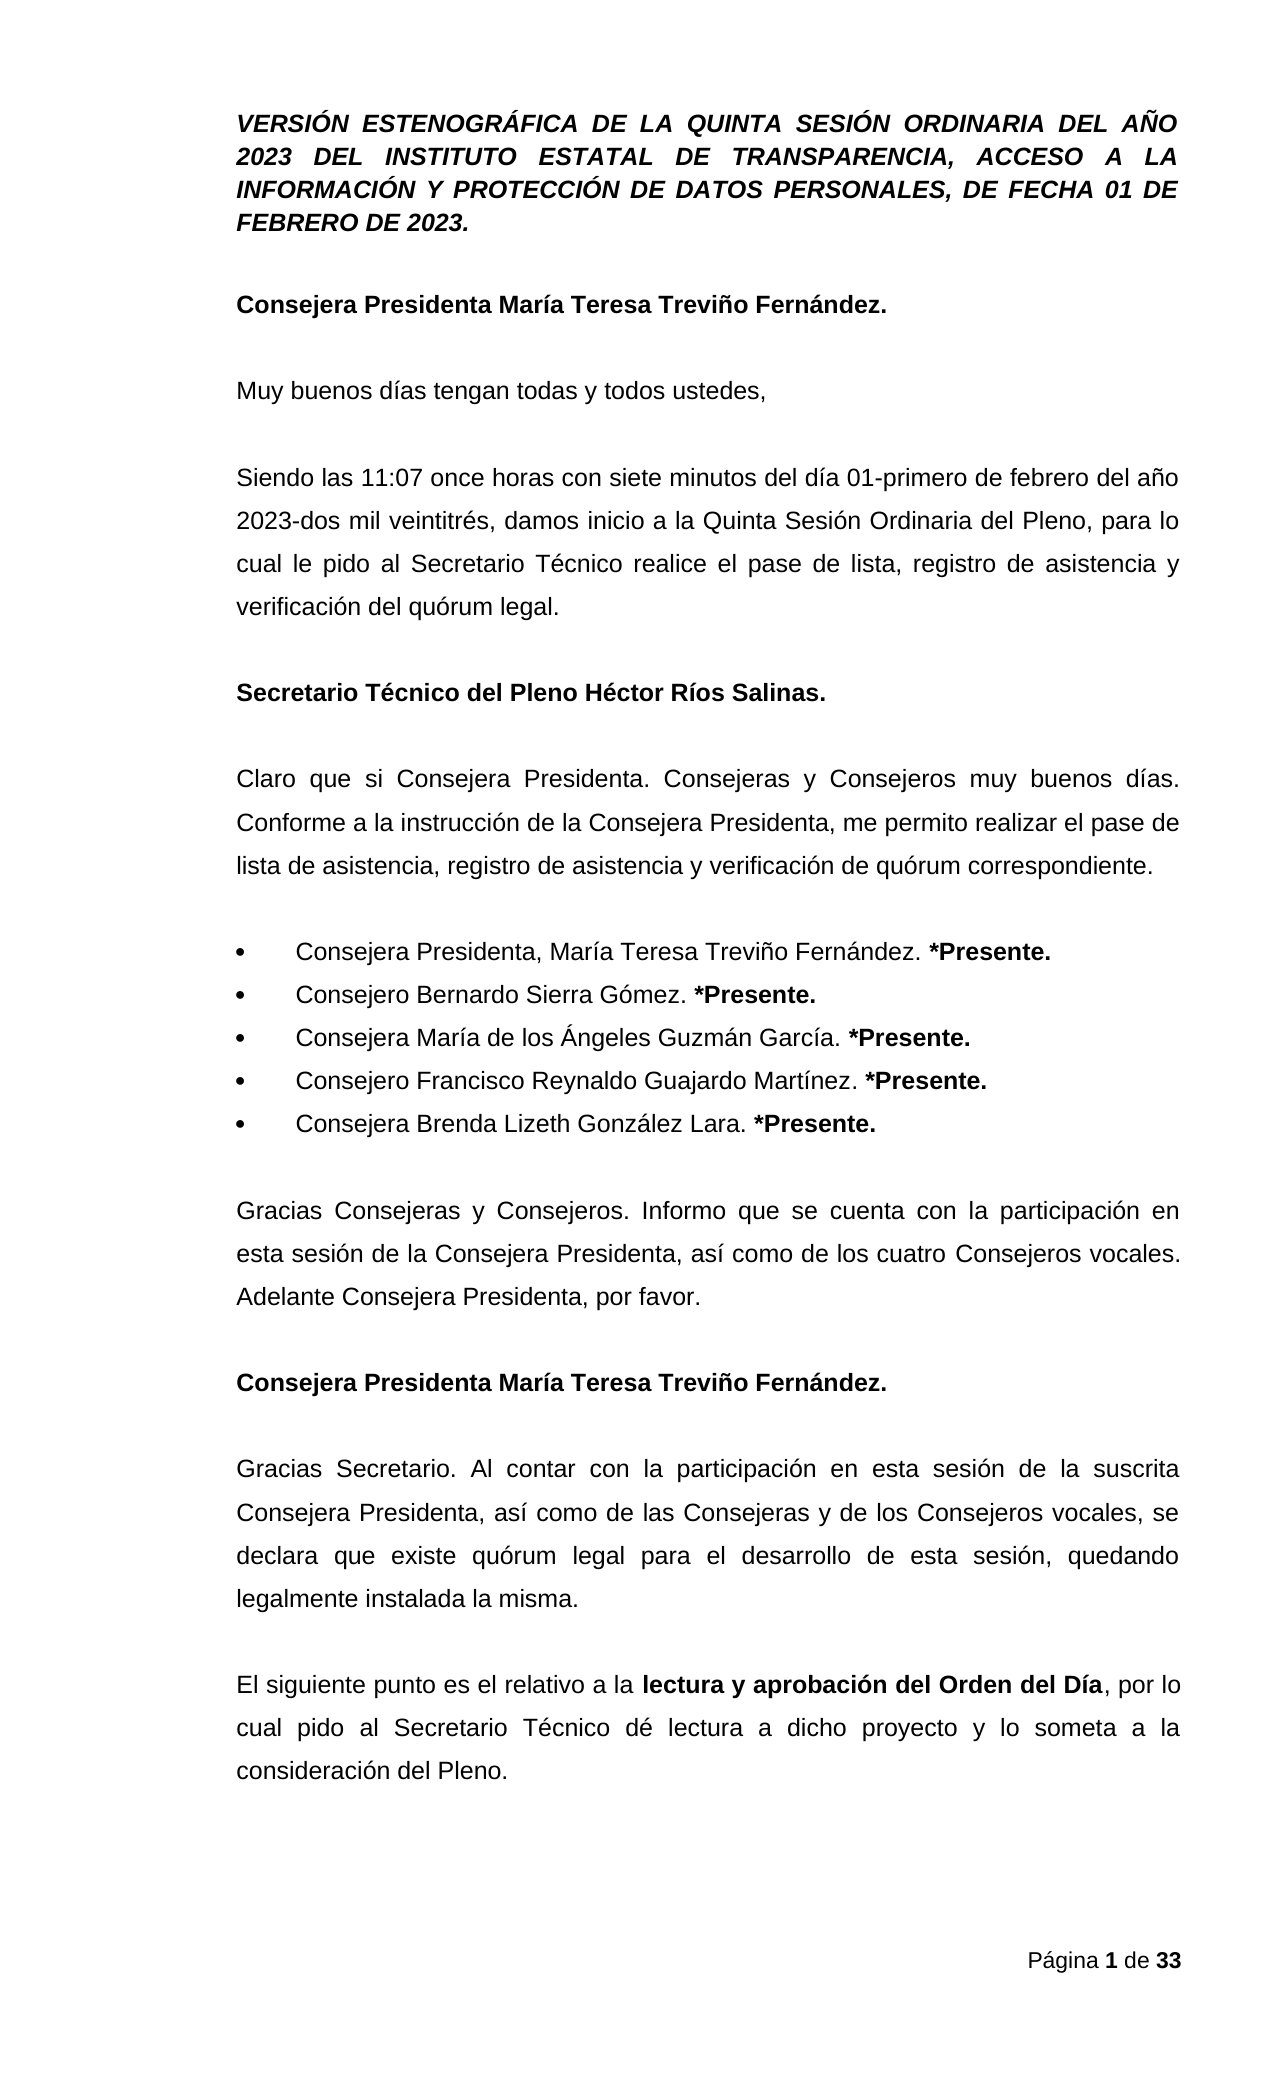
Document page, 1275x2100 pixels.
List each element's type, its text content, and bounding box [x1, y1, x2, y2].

text Siendo las 11:07 once horas con siete minutos del día 01-primero de febrero del año 2023-dos mil veintitrés, damos inicio a la Quinta Sesión Ordinaria del Pleno, para lo cual le pido al Secretario Técnico realice el pase de lista, registro de asistencia y verificación del quórum legal. [236, 463, 1181, 621]
text Gracias Secretario. Al contar con la participación en esta sesión de la suscrita Consejera Presidenta, así como de las Consejeras y de los Consejeros vocales, se declara que existe quórum legal para el desarrollo de esta sesión, quedando legalmente instalada la misma. [236, 1454, 1181, 1613]
text Consejera Presidenta María Teresa Treviño Fernández. [236, 1368, 1181, 1397]
text El siguiente punto es el relativo a la lectura y aprobación del Orden del Día, por lo cual pido al Secretario Técnico dé lectura a dicho proyecto y lo someta a la consideración del Pleno. [236, 1670, 1181, 1785]
text Consejera Presidenta María Teresa Treviño Fernández. [236, 290, 1181, 319]
list Consejera Brenda Lizeth González Lara. *Presente. [236, 1109, 1181, 1138]
list Consejera María de los Ángeles Guzmán García. *Presente. [236, 1023, 1181, 1052]
text Secretario Técnico del Pleno Héctor Ríos Salinas. [236, 678, 1181, 707]
text Claro que si Consejera Presidenta. Consejeras y Consejeros muy buenos días. Conforme a la instrucción de la Consejera Presidenta, me permito realizar el pase de lista de asistencia, registro de asistencia y verificación de quórum correspondiente. [236, 764, 1181, 879]
list Consejera Presidenta, María Teresa Treviño Fernández. *Presente. [236, 937, 1181, 966]
list Consejero Bernardo Sierra Gómez. *Presente. [236, 980, 1181, 1009]
list Consejero Francisco Reynaldo Guajardo Martínez. *Presente. [236, 1066, 1181, 1095]
text Gracias Consejeras y Consejeros. Informo que se cuenta con la participación en esta sesión de la Consejera Presidenta, así como de los cuatro Consejeros vocales. Adelante Consejera Presidenta, por favor. [236, 1196, 1181, 1311]
text Muy buenos días tengan todas y todos ustedes, [236, 376, 1181, 405]
